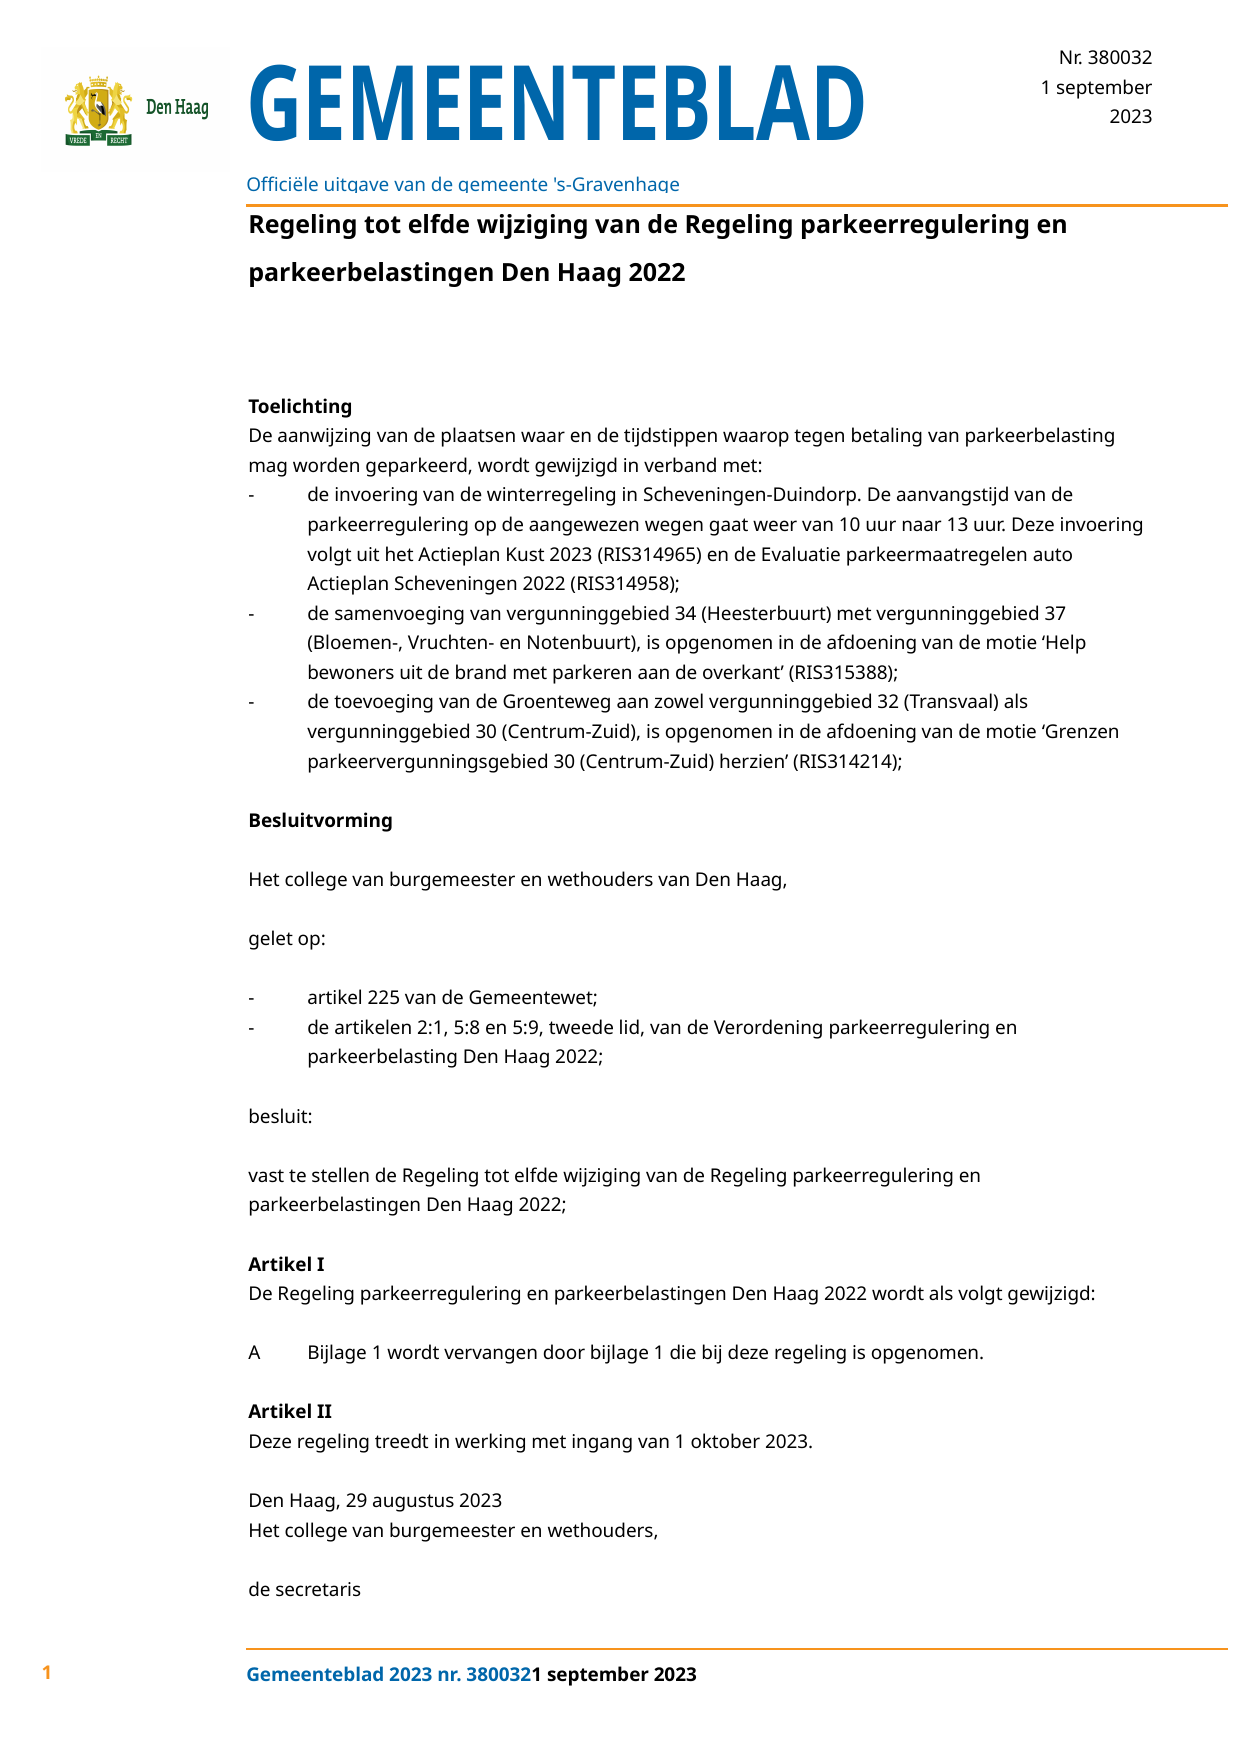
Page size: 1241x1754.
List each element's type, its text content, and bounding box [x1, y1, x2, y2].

text Artikel II [248, 1399, 1152, 1424]
text besluit: [248, 1103, 1152, 1129]
list de toevoeging van de Groenteweg aan zowel vergunninggebied 32 (Transvaal) als vergunninggebied 30 (Centrum-Zuid), is opgenomen in de afdoening van de motie ‘Grenzen parkeervergunningsgebied 30 (Centrum-Zuid) herzien’ (RIS314214); [248, 689, 1152, 774]
list Bijlage 1 wordt vervangen door bijlage 1 die bij deze regeling is opgenomen. [248, 1339, 1152, 1365]
list de invoering van de winterregeling in Scheveningen-Duindorp. De aanvangstijd van de parkeerregulering op de aangewezen wegen gaat weer van 10 uur naar 13 uur. Deze invoering volgt uit het Actieplan Kust 2023 (RIS314965) en de Evaluatie parkeermaatregelen auto Actieplan Scheveningen 2022 (RIS314958); [248, 482, 1152, 596]
text gelet op: [248, 925, 1152, 951]
text Den Haag, 29 augustus 2023 [248, 1487, 1152, 1513]
list artikel 225 van de Gemeentewet; [248, 984, 1152, 1010]
text vast te stellen de Regeling tot elfde wijziging van de Regeling parkeerregulering en parkeerbelastingen Den Haag 2022; [248, 1162, 1152, 1217]
text De aanwijzing van de plaatsen waar en de tijdstippen waarop tegen betaling van parkeerbelasting mag worden geparkeerd, wordt gewijzigd in verband met: [248, 422, 1152, 478]
text Toelichting [248, 393, 1152, 419]
text Regeling tot elfde wijziging van de Regeling parkeerregulering en parkeerbelastingen Den Haag 2022 [248, 207, 1152, 288]
picture [41, 47, 231, 172]
list de samenvoeging van vergunninggebied 34 (Heesterbuurt) met vergunninggebied 37 (Bloemen-, Vruchten- en Notenbuurt), is opgenomen in de afdoening van de motie ‘Help bewoners uit de brand met parkeren aan de overkant’ (RIS315388); [248, 600, 1152, 685]
text Het college van burgemeester en wethouders, [248, 1517, 1152, 1543]
text de secretaris [248, 1576, 1152, 1602]
text Besluitvorming [248, 807, 1152, 833]
text Deze regeling treedt in werking met ingang van 1 oktober 2023. [248, 1428, 1152, 1454]
text De Regeling parkeerregulering en parkeerbelastingen Den Haag 2022 wordt als volgt gewijzigd: [248, 1280, 1152, 1306]
text Het college van burgemeester en wethouders van Den Haag, [248, 866, 1152, 892]
list de artikelen 2:1, 5:8 en 5:9, tweede lid, van de Verordening parkeerregulering en parkeerbelasting Den Haag 2022; [248, 1014, 1152, 1069]
text Artikel I [248, 1251, 1152, 1277]
